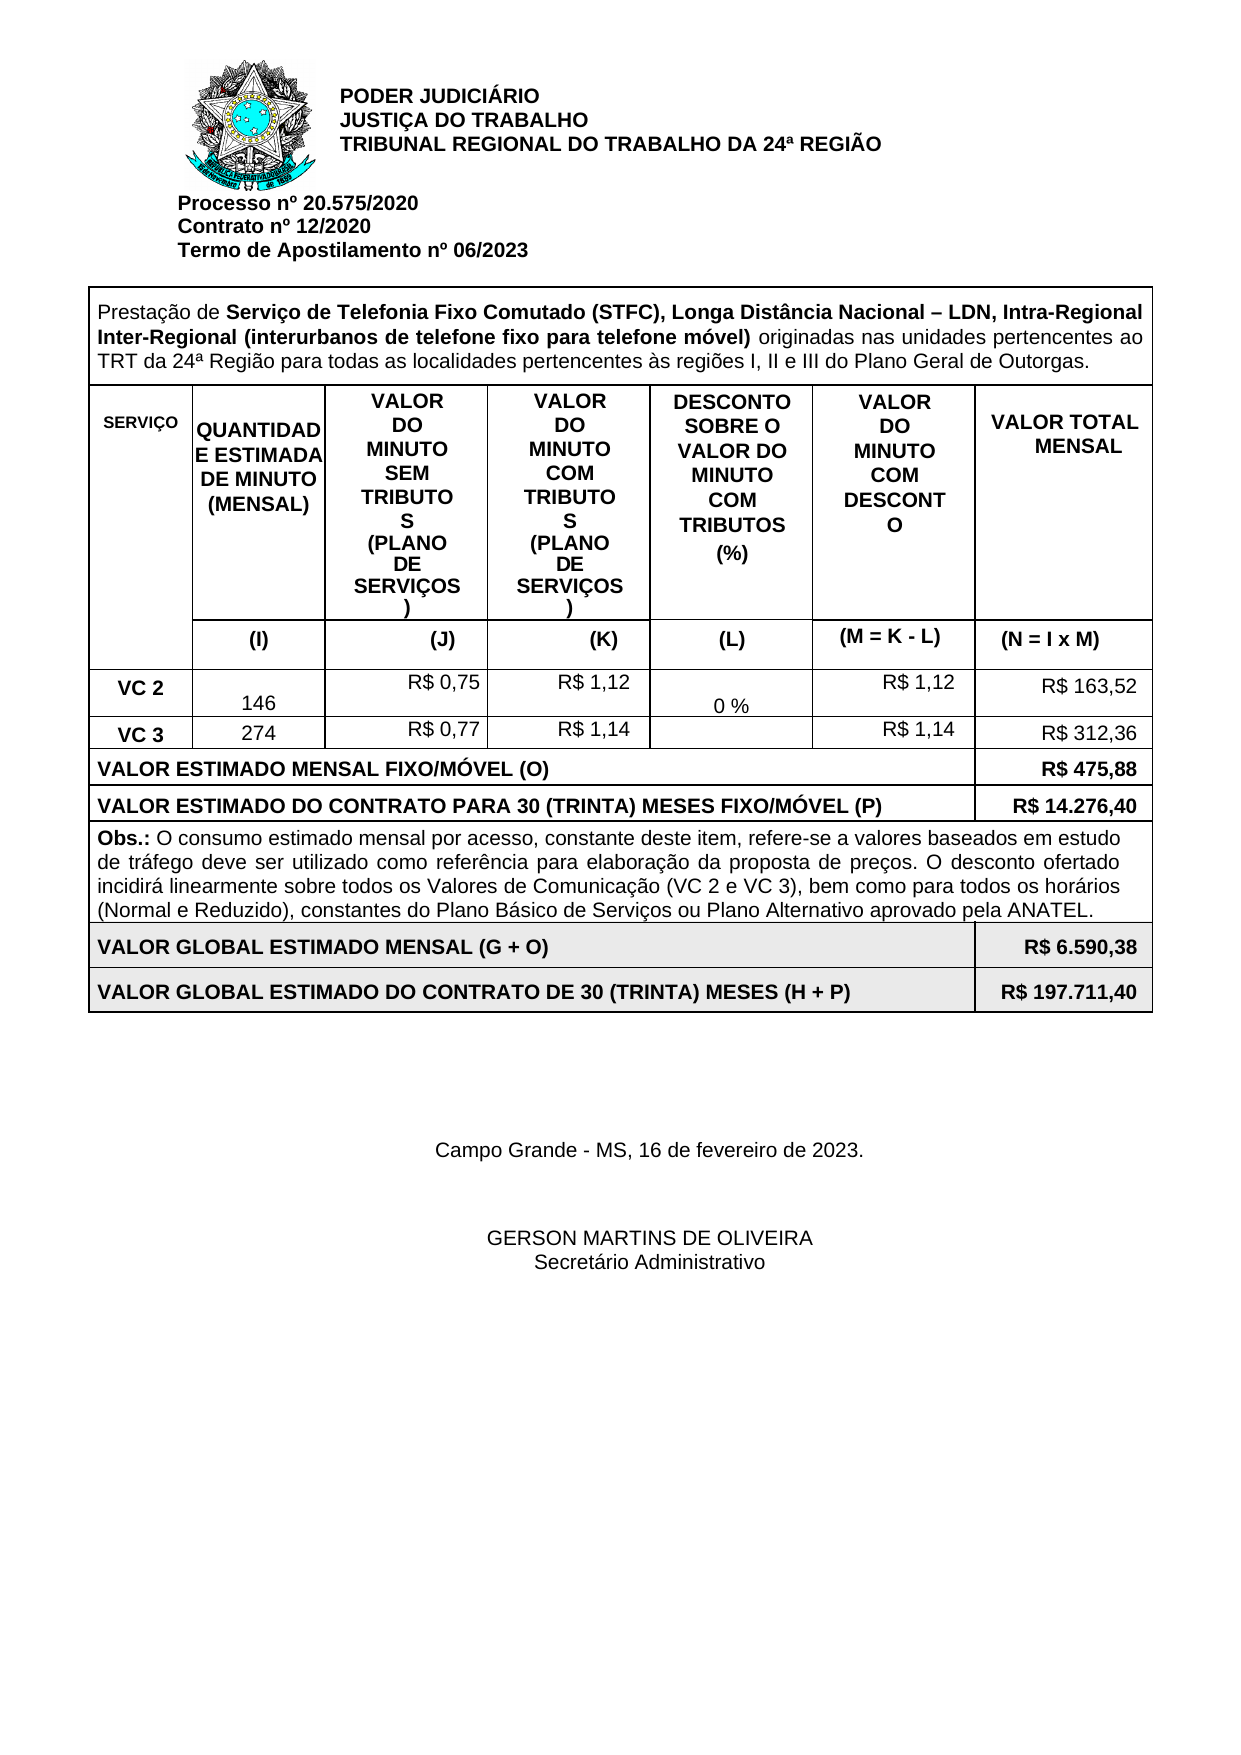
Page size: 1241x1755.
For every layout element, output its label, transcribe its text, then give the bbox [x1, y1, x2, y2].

table_cell R$ 1,14 [813, 717, 974, 748]
table_cell Obs.: O consumo estimado mensal por acesso, constante deste item, refere-se a valores baseados em estudo de tráfego deve ser utilizado como referência para elaboração da proposta de preços. O desconto ofertado incidirá linearmente sobre todos os Valores de Comunicação (VC 2 e VC 3), bem como para todos os horários (Normal e Reduzido), constantes do Plano Básico de Serviços ou Plano Alternativo aprovado pela ANATEL. [90, 822, 1152, 921]
table_cell (M = K - L) [813, 621, 974, 669]
table_cell VALOR GLOBAL ESTIMADO DO CONTRATO DE 30 (TRINTA) MESES (H + P) [90, 968, 974, 1011]
table_cell R$ 1,14 [488, 717, 649, 748]
table_cell R$ 14.276,40 [976, 786, 1152, 820]
table_cell SERVIÇO [90, 386, 192, 669]
table_cell VALOR DO MINUTO SEM TRIBUTOS (PLANO DE SERVIÇOS) [326, 386, 487, 619]
subtitle Secretário Administrativo [177, 1249, 1122, 1273]
table_cell 274 [193, 717, 324, 748]
table_cell 146 [193, 670, 324, 716]
table_cell (J) [326, 621, 487, 669]
table_cell QUANTIDADE ESTIMADA DE MINUTO (MENSAL) [193, 386, 324, 619]
table_cell R$ 1,12 [813, 670, 974, 716]
table_cell (L) [651, 620, 812, 669]
table_cell R$ 1,12 [488, 670, 649, 716]
table_cell R$ 312,36 [976, 717, 1152, 748]
table_cell (I) [193, 621, 324, 669]
table_cell R$ 6.590,38 [976, 923, 1152, 966]
table_cell R$ 197.711,40 [976, 968, 1152, 1011]
table_cell R$ 0,77 [326, 717, 487, 748]
table_cell Prestação de Serviço de Telefonia Fixo Comutado (STFC), Longa Distância Nacional – LDN, Intra-Regional Inter-Regional (interurbanos de telefone fixo para telefone móvel) originadas nas unidades pertencentes ao TRT da 24ª Região para todas as localidades pertencentes às regiões I, II e III do Plano Geral de Outorgas. [90, 288, 1152, 384]
table_cell VALOR DO MINUTO COM TRIBUTOS (PLANO DE SERVIÇOS) [488, 386, 649, 619]
table_cell VALOR GLOBAL ESTIMADO MENSAL (G + O) [90, 923, 974, 966]
table_cell VALOR ESTIMADO DO CONTRATO PARA 30 (TRINTA) MESES FIXO/MÓVEL (P) [90, 786, 974, 820]
table_cell R$ 163,52 [976, 670, 1152, 716]
table_cell VC 2 [90, 670, 192, 716]
subtitle GERSON MARTINS DE OLIVEIRA [177, 1226, 1122, 1249]
table_cell 0 % [651, 670, 812, 716]
subtitle Campo Grande - MS, 16 de fevereiro de 2023. [177, 1134, 1122, 1163]
table_cell (K) [488, 621, 649, 669]
table_cell VC 3 [90, 717, 192, 748]
table_cell VALOR DO MINUTO COM DESCONTO [813, 386, 974, 619]
table_cell VALOR TOTAL MENSAL [976, 386, 1152, 619]
table_cell DESCONTO SOBRE O VALOR DO MINUTO COM TRIBUTOS (%) [651, 386, 812, 619]
table_cell (N = I x M) [976, 621, 1152, 669]
table_cell R$ 475,88 [976, 749, 1152, 784]
table_cell R$ 0,75 [326, 670, 487, 716]
table_cell VALOR ESTIMADO MENSAL FIXO/MÓVEL (O) [90, 749, 974, 784]
